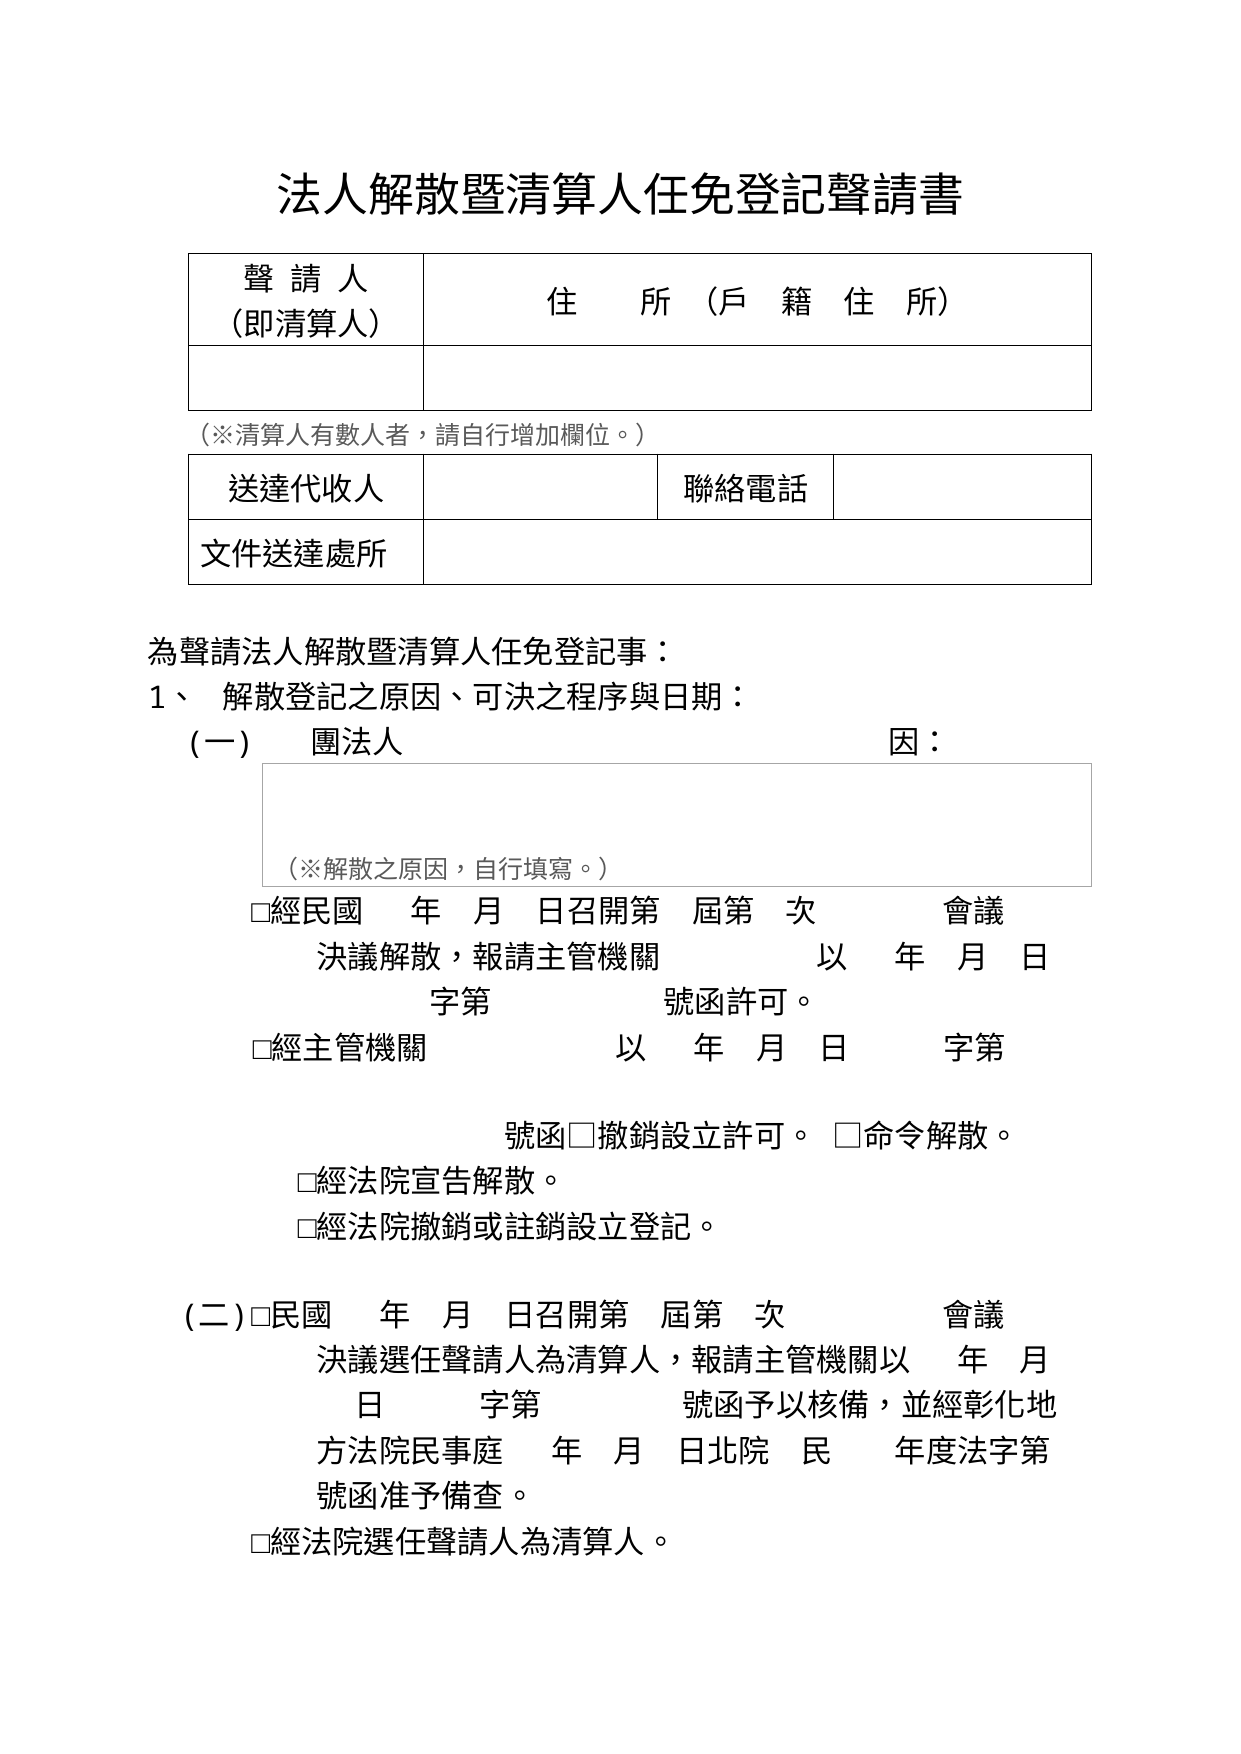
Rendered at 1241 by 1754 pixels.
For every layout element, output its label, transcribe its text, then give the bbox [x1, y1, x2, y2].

table_header [424, 455, 657, 518]
text (一) 團法人 因： [148, 718, 1092, 763]
table_cell [424, 346, 1091, 410]
text □經主管機關 以 年 月 日 字第 號函□撤銷設立許可。 □命令解散。 [148, 1023, 1092, 1156]
text □經法院選任聲請人為清算人。 [251, 1517, 1092, 1562]
text 為聲請法人解散暨清算人任免登記事： [148, 627, 1092, 672]
table_cell 文件送達處所 [189, 520, 423, 583]
text （※清算人有數人者，請自行增加欄位。） [148, 411, 1092, 453]
table_header （※解散之原因，自行填寫。） [263, 764, 1091, 886]
text □經法院撤銷或註銷設立登記。 [148, 1202, 1092, 1247]
text (二) □民國 年 月 日召開第 屆第 次 會議 決議選任聲請人為清算人，報請主管機關以 年 月 日 字第 號函予以核備，並經彰化地 方法院民事庭 年 月 日北院 民 年度法字第 號函准予備查。 [148, 1290, 1092, 1517]
table_header 聯絡電話 [658, 455, 833, 518]
text □經法院宣告解散。 [148, 1156, 1092, 1202]
table_header 住 所 （戶 籍 住 所） [424, 254, 1091, 345]
list 解散登記之原因、可決之程序與日期： [148, 672, 1092, 718]
text □經民國 年 月 日召開第 屆第 次 會議 決議解散，報請主管機關 以 年 月 日 字第 號函許可。 [148, 887, 1092, 1023]
table_cell [189, 346, 423, 410]
table_cell [424, 520, 1091, 583]
text 法人解散暨清算人任免登記聲請書 [148, 158, 1092, 253]
table_header [834, 455, 1091, 518]
table_header 聲 請 人 （即清算人） [189, 254, 423, 345]
table_header 送達代收人 [189, 455, 423, 518]
